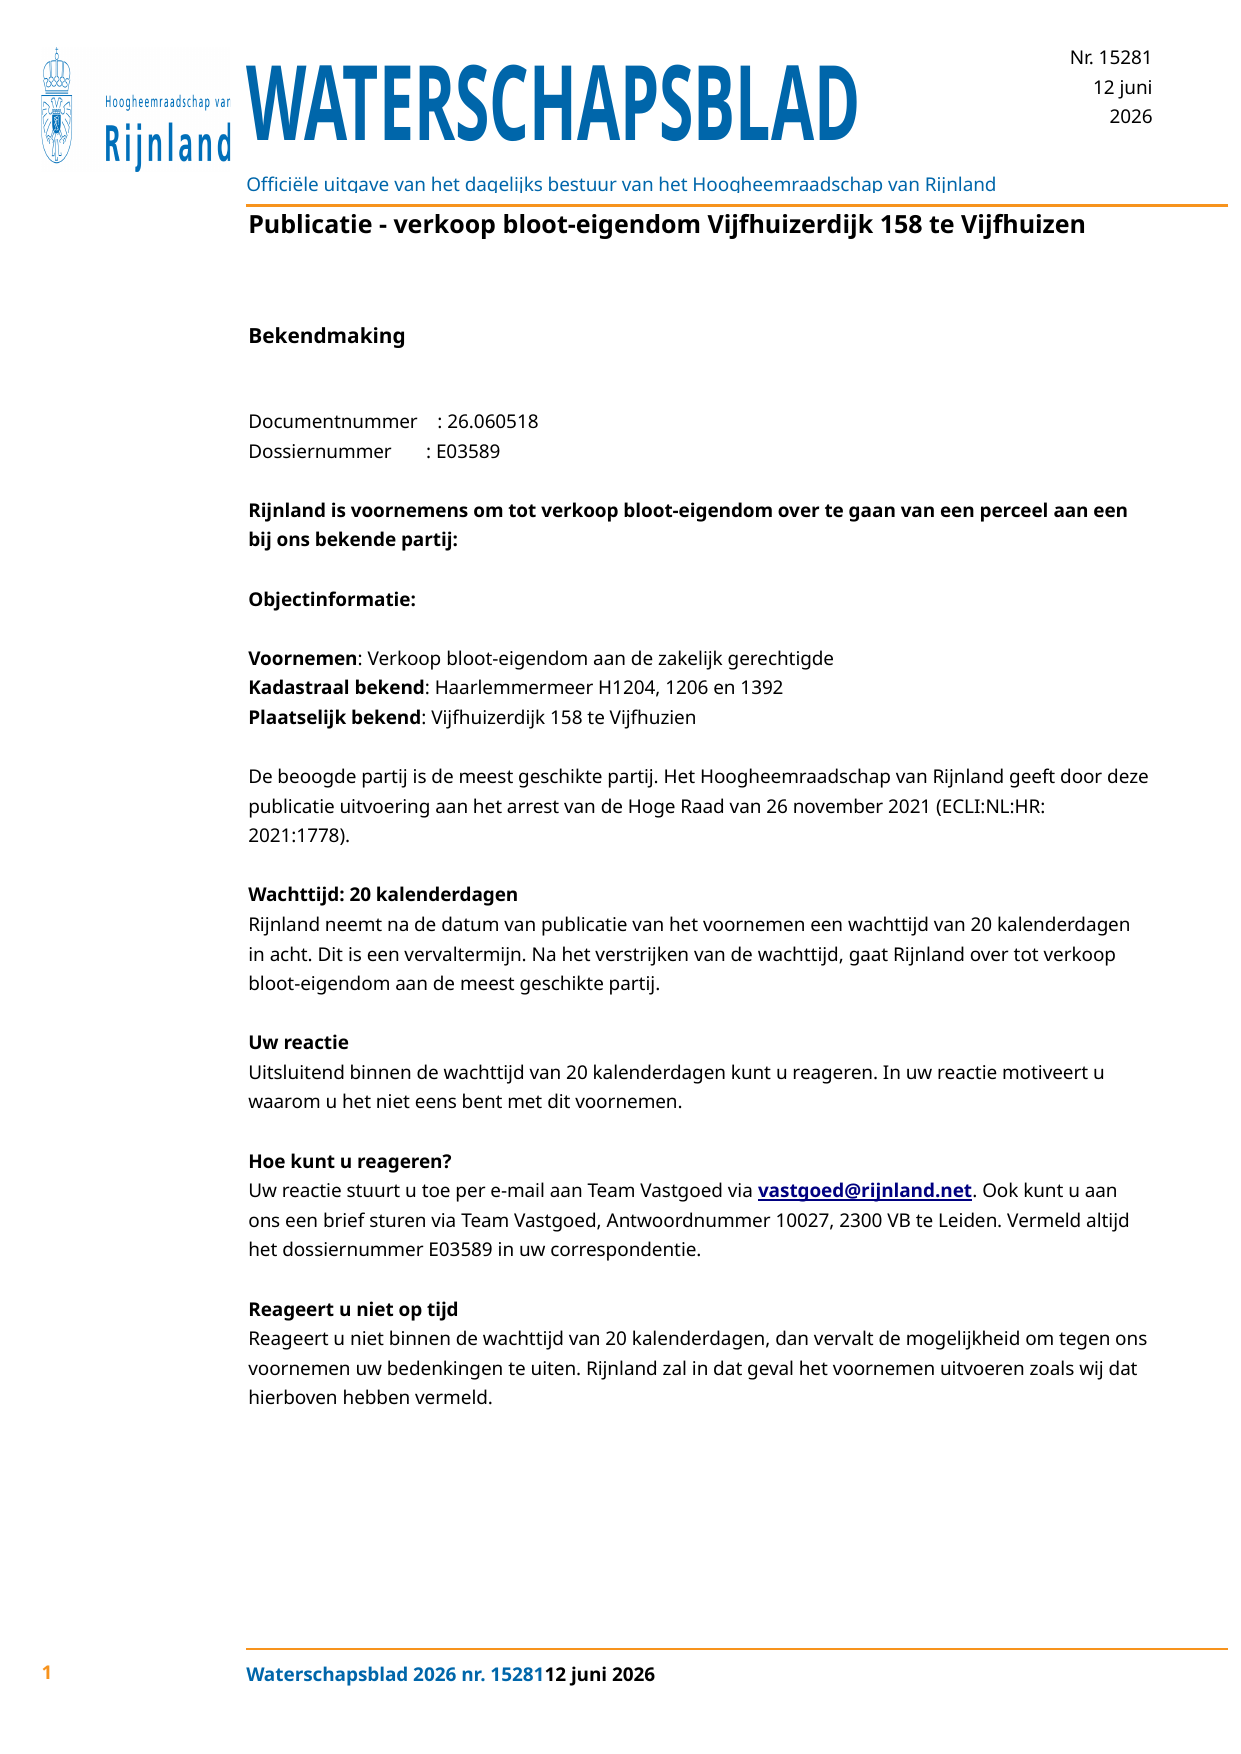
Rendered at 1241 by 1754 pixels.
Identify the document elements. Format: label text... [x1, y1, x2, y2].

text Publicatie - verkoop bloot-eigendom Vijfhuizerdijk 158 te Vijfhuizen [248, 207, 1152, 241]
picture [41, 47, 231, 172]
text Rijnland is voornemens om tot verkoop bloot-eigendom over te gaan van een perceel aan een bij ons bekende partij: [248, 497, 1152, 552]
text Plaatselijk bekend: Vijfhuizerdijk 158 te Vijfhuzien [248, 704, 1152, 730]
text Uitsluitend binnen de wachttijd van 20 kalenderdagen kunt u reageren. In uw reactie motiveert u waarom u het niet eens bent met dit voornemen. [248, 1059, 1152, 1114]
text Documentnummer : 26.060518 [248, 408, 1152, 434]
text Rijnland neemt na de datum van publicatie van het voornemen een wachttijd van 20 kalenderdagen in acht. Dit is een vervaltermijn. Na het verstrijken van de wachttijd, gaat Rijnland over tot verkoop bloot-eigendom aan de meest geschikte partij. [248, 911, 1152, 996]
text De beoogde partij is de meest geschikte partij. Het Hoogheemraadschap van Rijnland geeft door deze publicatie uitvoering aan het arrest van de Hoge Raad van 26 november 2021 (ECLI:NL:HR: 2021:1778). [248, 763, 1152, 848]
text Wachttijd: 20 kalenderdagen [248, 882, 1152, 907]
text Uw reactie stuurt u toe per e-mail aan Team Vastgoed via vastgoed@rijnland.net. Ook kunt u aan ons een brief sturen via Team Vastgoed, Antwoordnummer 10027, 2300 VB te Leiden. Vermeld altijd het dossiernummer E03589 in uw correspondentie. [248, 1177, 1152, 1262]
text Hoe kunt u reageren? [248, 1148, 1152, 1174]
text Bekendmaking [248, 321, 1152, 349]
text Uw reactie [248, 1029, 1152, 1055]
text Kadastraal bekend: Haarlemmermeer H1204, 1206 en 1392 [248, 674, 1152, 700]
text Reageert u niet op tijd [248, 1296, 1152, 1322]
text Dossiernummer : E03589 [248, 438, 1152, 464]
text Objectinformatie: [248, 586, 1152, 612]
text Voornemen: Verkoop bloot-eigendom aan de zakelijk gerechtigde [248, 645, 1152, 671]
text Reageert u niet binnen de wachttijd van 20 kalenderdagen, dan vervalt de mogelijkheid om tegen ons voornemen uw bedenkingen te uiten. Rijnland zal in dat geval het voornemen uitvoeren zoals wij dat hierboven hebben vermeld. [248, 1325, 1152, 1410]
